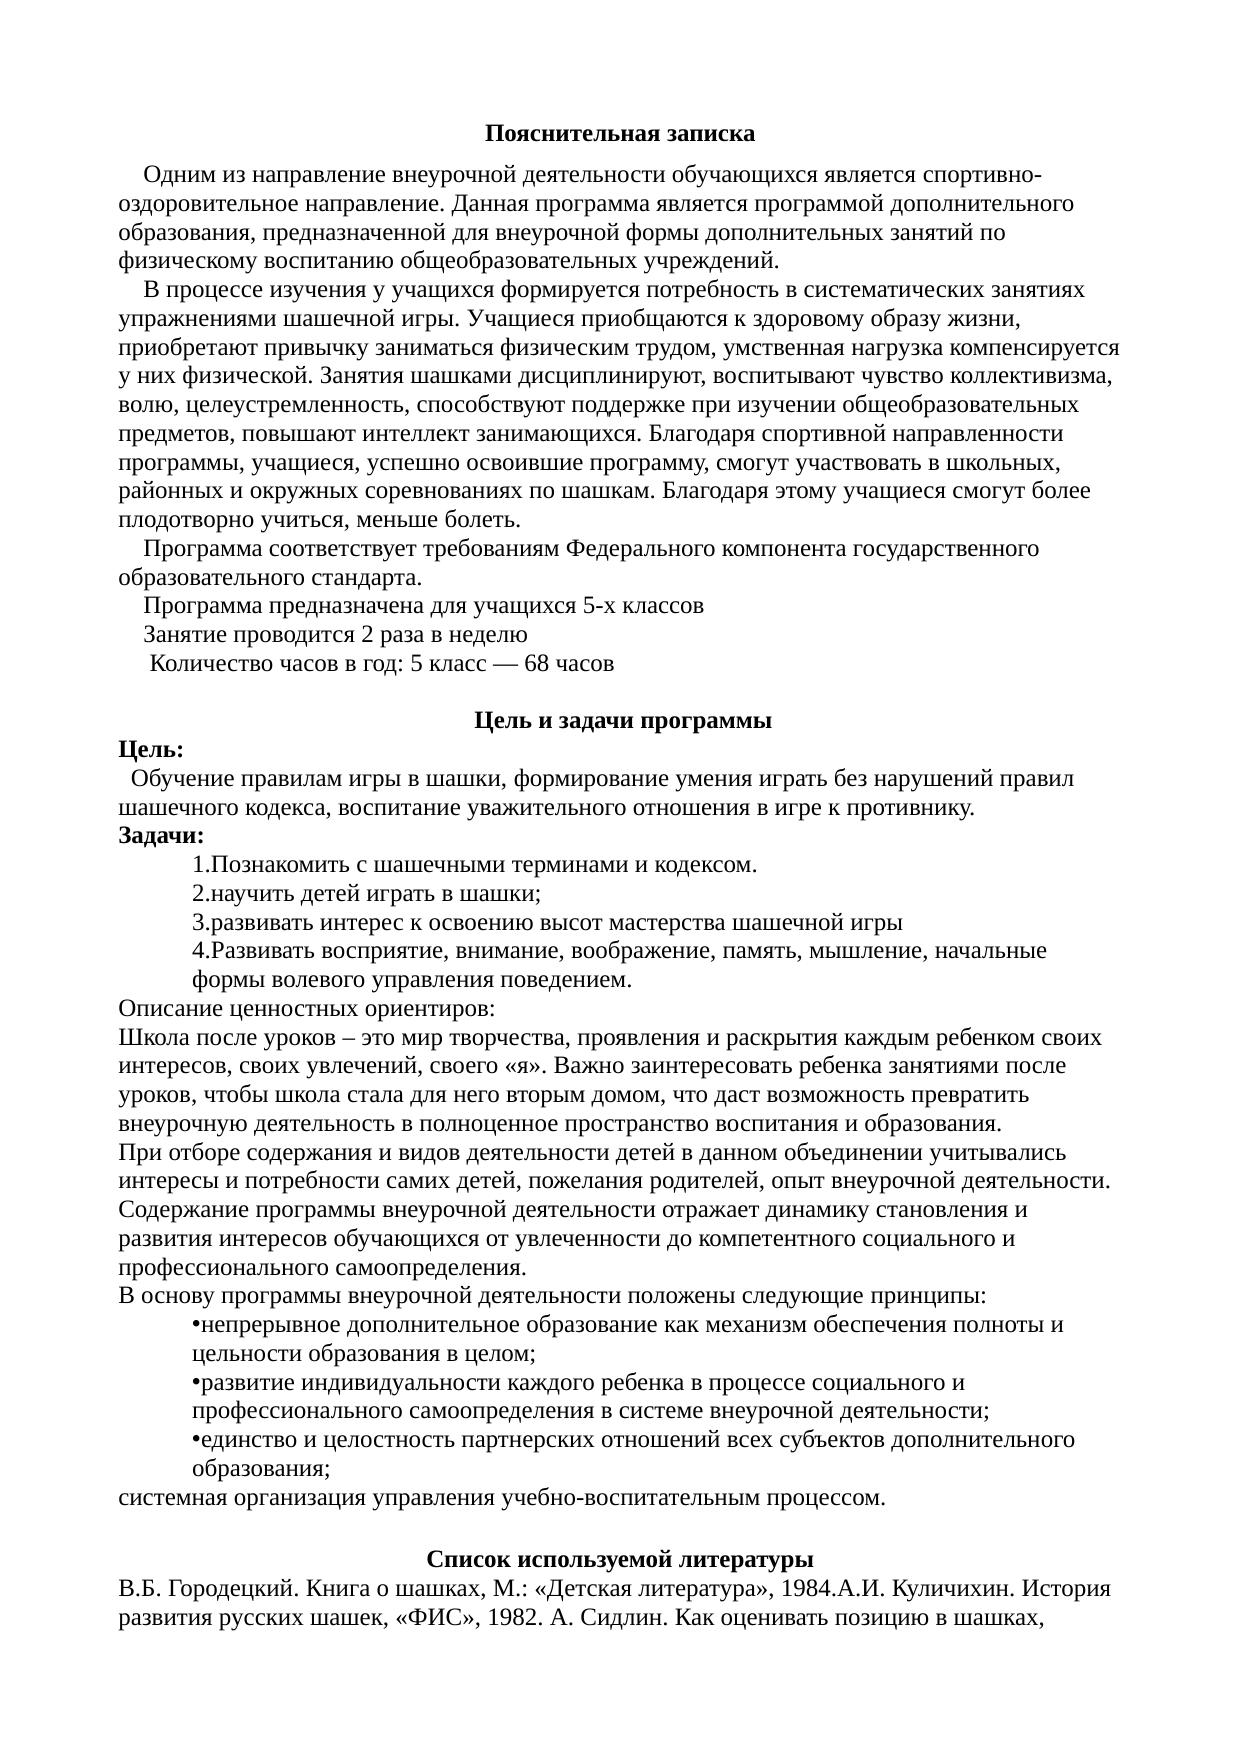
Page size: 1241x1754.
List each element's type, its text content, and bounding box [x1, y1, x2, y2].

text Задачи: [118, 821, 1122, 849]
list Познакомить с шашечными терминами и кодексом. [118, 849, 1122, 878]
list Развивать восприятие, внимание, воображение, память, мышление, начальные формы волевого управления поведением. [118, 936, 1122, 993]
text Цель и задачи программы [118, 706, 1122, 734]
text Школа после уроков – это мир творчества, проявления и раскрытия каждым ребенком своих интересов, своих увлечений, своего «я». Важно заинтересовать ребенка занятиями после уроков, чтобы школа стала для него вторым домом, что даст возможность превратить внеурочную деятельность в полноценное пространство воспитания и образования. [118, 1022, 1122, 1137]
text В.Б. Городецкий. Книга о шашках, М.: «Детская литература», 1984.А.И. Куличихин. История развития русских шашек, «ФИС», 1982. А. Сидлин. Как оценивать позицию в шашках, [118, 1573, 1122, 1630]
text При отборе содержания и видов деятельности детей в данном объединении учитывались интересы и потребности самих детей, пожелания родителей, опыт внеурочной деятельности. [118, 1137, 1122, 1194]
text Описание ценностных ориентиров: [118, 993, 1122, 1022]
list научить детей играть в шашки; [118, 878, 1122, 907]
text Содержание программы внеурочной деятельности отражает динамику становления и развития интересов обучающихся от увлеченности до компетентного социального и профессионального самоопределения. [118, 1194, 1122, 1281]
text Список используемой литературы [118, 1544, 1122, 1573]
text Пояснительная записка [118, 118, 1122, 147]
text В процессе изучения у учащихся формируется потребность в систематических занятиях упражнениями шашечной игры. Учащиеся приобщаются к здоровому образу жизни, приобретают привычку заниматься физическим трудом, умственная нагрузка компенсируется у них физической. Занятия шашками дисциплинируют, воспитывают чувство коллективизма, волю, целеустремленность, способствуют поддержке при изучении общеобразовательных предметов, повышают интеллект занимающихся. Благодаря спортивной направленности программы, учащиеся, успешно освоившие программу, смогут участвовать в школьных, районных и окружных соревнованиях по шашкам. Благодаря этому учащиеся смогут более плодотворно учиться, меньше болеть. [118, 274, 1122, 533]
text Программа соответствует требованиям Федерального компонента государственного образовательного стандарта. [118, 533, 1122, 591]
list непрерывное дополнительное образование как механизм обеспечения полноты и цельности образования в целом; [118, 1309, 1122, 1367]
text Цель: [118, 734, 1122, 763]
list единство и целостность партнерских отношений всех субъектов дополнительного образования; [118, 1424, 1122, 1482]
text Обучение правилам игры в шашки, формирование умения играть без нарушений правил шашечного кодекса, воспитание уважительного отношения в игре к противнику. [118, 763, 1122, 821]
list развитие индивидуальности каждого ребенка в процессе социального и профессионального самоопределения в системе внеурочной деятельности; [118, 1367, 1122, 1424]
text Занятие проводится 2 раза в неделю [118, 619, 1122, 648]
text В основу программы внеурочной деятельности положены следующие принципы: [118, 1281, 1122, 1309]
text системная организация управления учебно-воспитательным процессом. [118, 1482, 1122, 1511]
text Количество часов в год: 5 класс — 68 часов [118, 648, 1122, 677]
text Программа предназначена для учащихся 5-х классов [118, 591, 1122, 619]
text Одним из направление внеурочной деятельности обучающихся является спортивно-оздоровительное направление. Данная программа является программой дополнительного образования, предназначенной для внеурочной формы дополнительных занятий по физическому воспитанию общеобразовательных учреждений. [118, 159, 1122, 274]
list развивать интерес к освоению высот мастерства шашечной игры [118, 907, 1122, 936]
